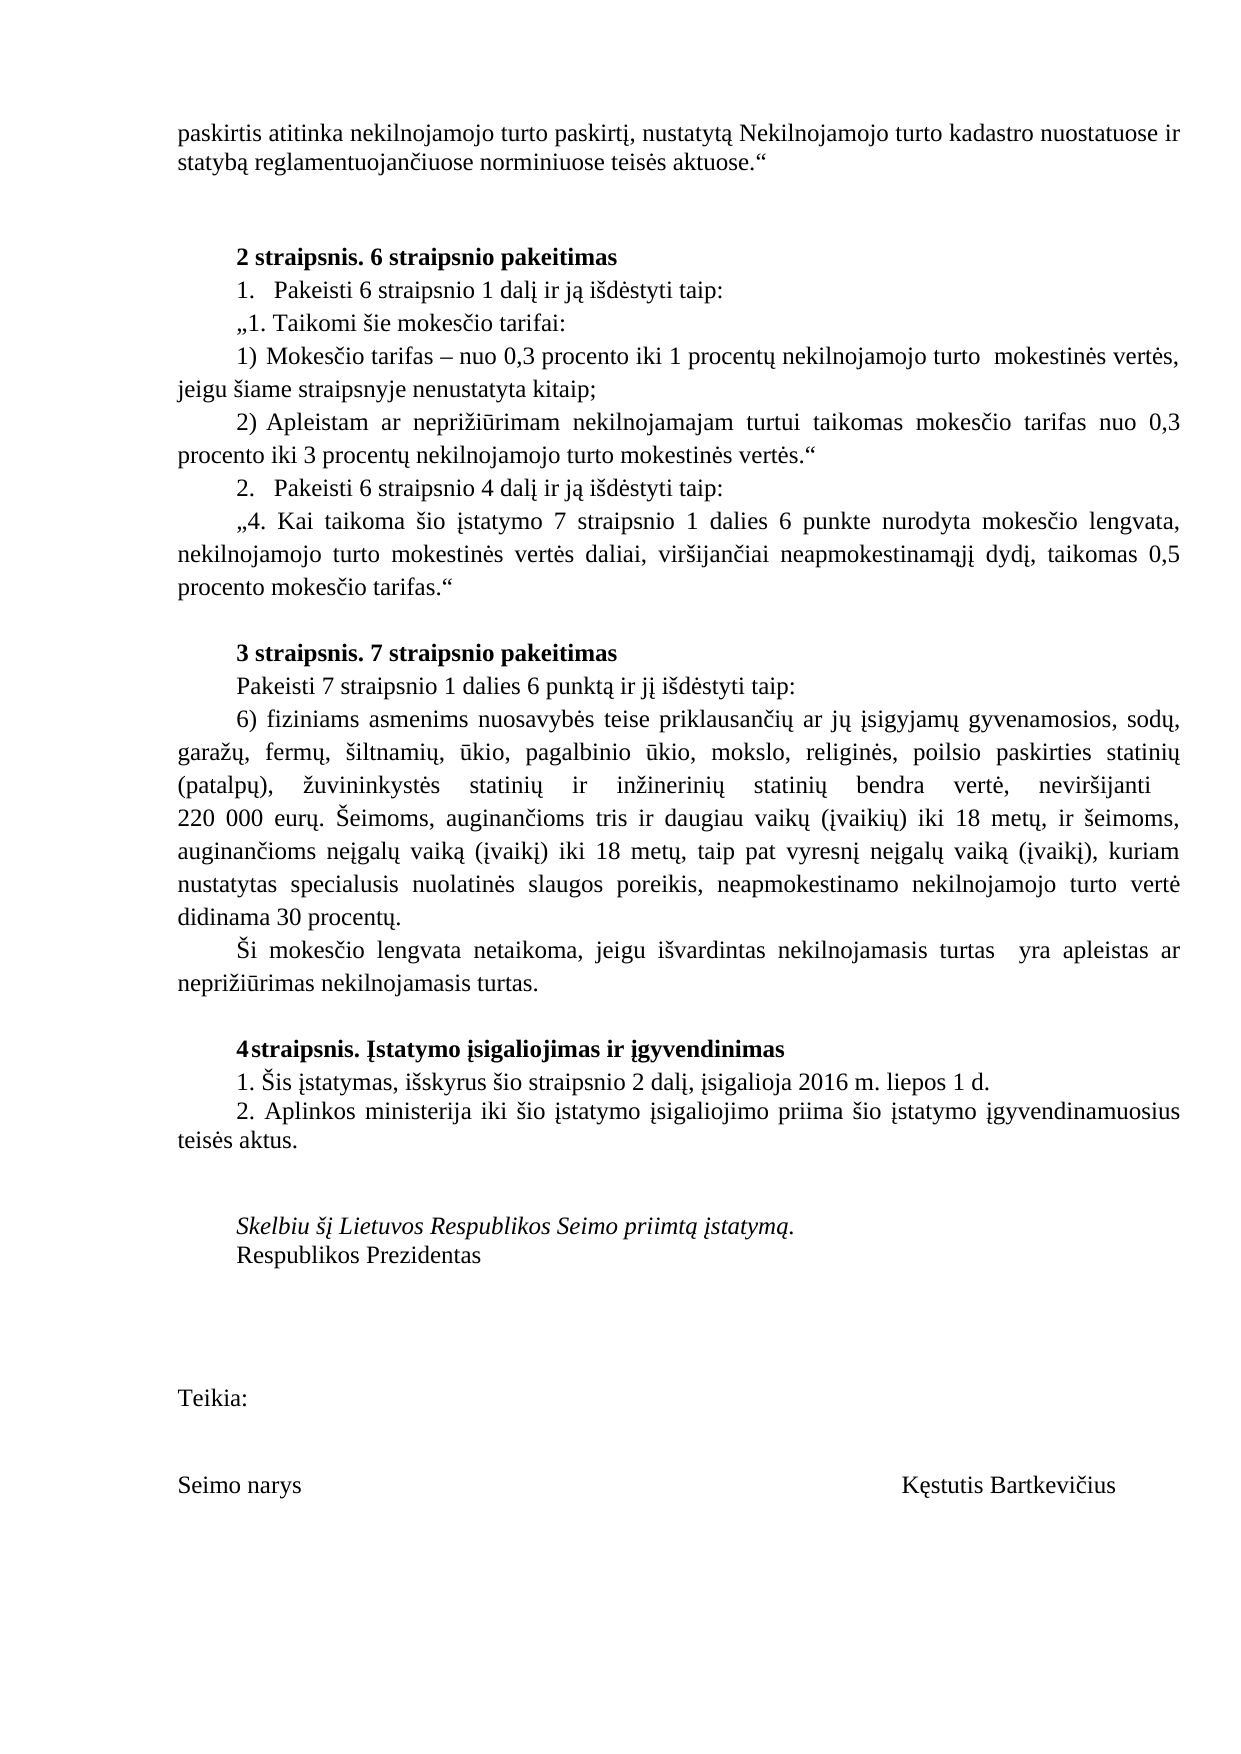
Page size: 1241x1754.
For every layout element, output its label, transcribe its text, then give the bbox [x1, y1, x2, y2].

text 1) Mokesčio tarifas – nuo 0,3 procento iki 1 procentų nekilnojamojo turto mokestinės vertės, jeigu šiame straipsnyje nenustatyta kitaip; [177, 341, 1181, 402]
text Ši mokesčio lengvata netaikoma, jeigu išvardintas nekilnojamasis turtas yra apleistas ar neprižiūrimas nekilnojamasis turtas. [177, 935, 1181, 997]
text 2) Apleistam ar neprižiūrimam nekilnojamajam turtui taikomas mokesčio tarifas nuo 0,3 procento iki 3 procentų nekilnojamojo turto mokestinės vertės.“ [177, 407, 1181, 468]
text „1. Taikomi šie mokesčio tarifai: [177, 308, 1181, 336]
text Teikia: [177, 1383, 1181, 1412]
text 6) fiziniams asmenims nuosavybės teise priklausančių ar jų įsigyjamų gyvenamosios, sodų, garažų, fermų, šiltnamių, ūkio, pagalbinio ūkio, mokslo, religinės, poilsio paskirties statinių (patalpų), žuvininkystės statinių ir inžinerinių statinių bendra vertė, neviršijanti 220 000 eurų. Šeimoms, auginančioms tris ir daugiau vaikų (įvaikių) iki 18 metų, ir šeimoms, auginančioms neįgalų vaiką (įvaikį) iki 18 metų, taip pat vyresnį neįgalų vaiką (įvaikį), kuriam nustatytas specialusis nuolatinės slaugos poreikis, neapmokestinamo nekilnojamojo turto vertė didinama 30 procentų. [177, 704, 1181, 931]
text Seimo narys Kęstutis Bartkevičius [177, 1470, 1181, 1498]
text 2 straipsnis. 6 straipsnio pakeitimas [177, 242, 1181, 270]
text „4. Kai taikoma šio įstatymo 7 straipsnio 1 dalies 6 punkte nurodyta mokesčio lengvata, nekilnojamojo turto mokestinės vertės daliai, viršijančiai neapmokestinamąjį dydį, taikomas 0,5 procento mokesčio tarifas.“ [177, 506, 1181, 601]
text 2. Pakeisti 6 straipsnio 4 dalį ir ją išdėstyti taip: [236, 473, 1181, 502]
text 1. Pakeisti 6 straipsnio 1 dalį ir ją išdėstyti taip: [236, 275, 1181, 303]
text 2. Aplinkos ministerija iki šio įstatymo įsigaliojimo priima šio įstatymo įgyvendinamuosius teisės aktus. [177, 1096, 1181, 1153]
text Skelbiu šį Lietuvos Respublikos Seimo priimtą įstatymą. [177, 1211, 1181, 1240]
text Respublikos Prezidentas [177, 1240, 1181, 1268]
text 4 straipsnis. Įstatymo įsigaliojimas ir įgyvendinimas [236, 1034, 1181, 1063]
text 3 straipsnis. 7 straipsnio pakeitimas [236, 638, 1181, 667]
text paskirtis atitinka nekilnojamojo turto paskirtį, nustatytą Nekilnojamojo turto kadastro nuostatuose ir statybą reglamentuojančiuose norminiuose teisės aktuose.“ [177, 118, 1181, 176]
text 1. Šis įstatymas, išskyrus šio straipsnio 2 dalį, įsigalioja 2016 m. liepos 1 d. [236, 1067, 1181, 1096]
text Pakeisti 7 straipsnio 1 dalies 6 punktą ir jį išdėstyti taip: [177, 671, 1181, 700]
